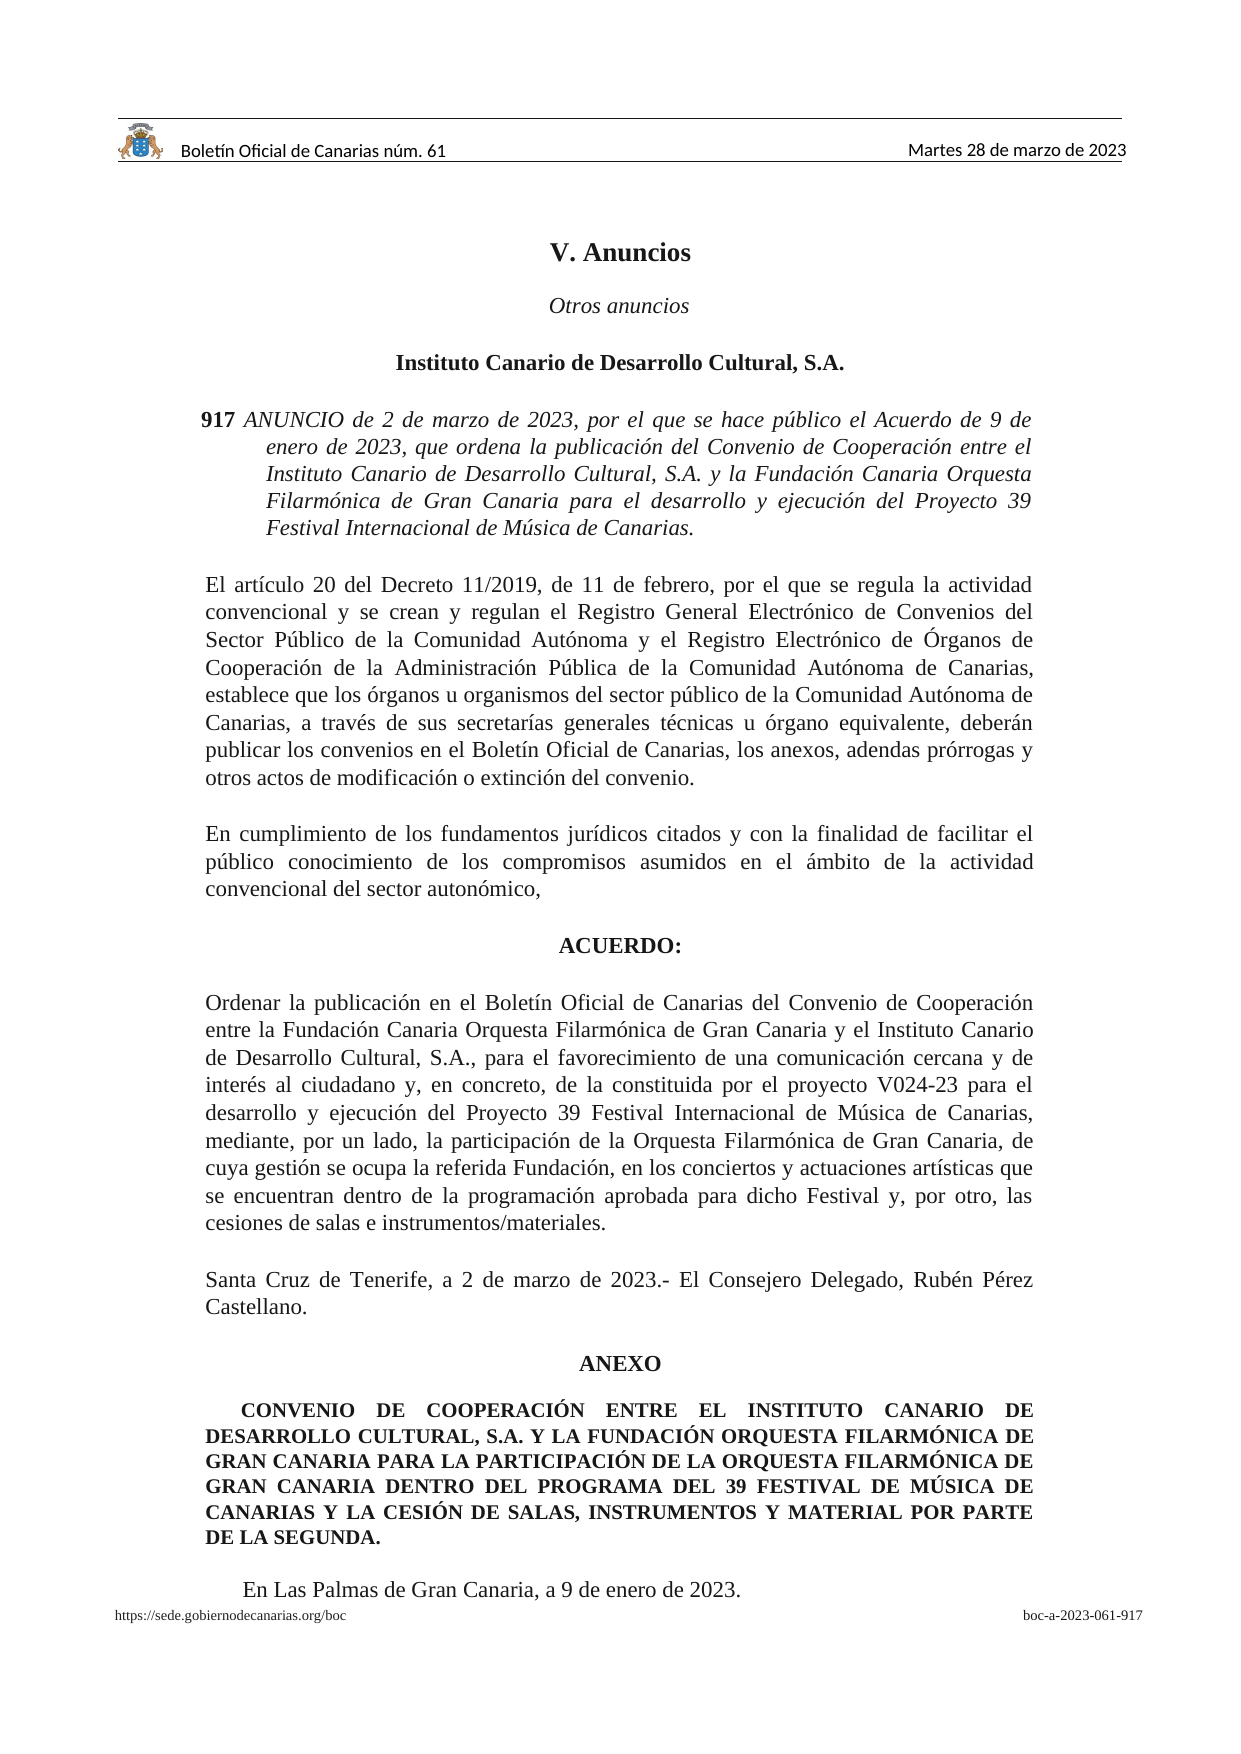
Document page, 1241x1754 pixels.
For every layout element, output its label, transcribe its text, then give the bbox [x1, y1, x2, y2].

text CONVENIO DE COOPERACIÓN ENTRE EL INSTITUTO CANARIO DE DESARROLLO CULTURAL, S.A. Y LA FUNDACIÓN ORQUESTA FILARMÓNICA DE GRAN CANARIA PARA LA PARTICIPACIÓN DE LA ORQUESTA FILARMÓNICA DE GRAN CANARIA DENTRO DEL PROGRAMA DEL 39 FESTIVAL DE MÚSICA DE CANARIAS Y LA CESIÓN DE SALAS, INSTRUMENTOS Y MATERIAL POR PARTE DE LA SEGUNDA. [205, 1398, 1035, 1549]
text En cumplimiento de los fundamentos jurídicos citados y con la finalidad de facilitar el público conocimiento de los compromisos asumidos en el ámbito de la actividad convencional del sector autonómico, [205, 820, 1035, 902]
text ACUERDO: [206, 932, 1035, 958]
text El artículo 20 del Decreto 11/2019, de 11 de febrero, por el que se regula la actividad convencional y se crean y regulan el Registro General Electrónico de Convenios del Sector Público de la Comunidad Autónoma y el Registro Electrónico de Órganos de Cooperación de la Administración Pública de la Comunidad Autónoma de Canarias, establece que los órganos u organismos del sector público de la Comunidad Autónoma de Canarias, a través de sus secretarías generales técnicas u órgano equivalente, deberán publicar los convenios en el Boletín Oficial de Canarias, los anexos, adendas prórrogas y otros actos de modificación o extinción del convenio. [205, 571, 1035, 790]
text Ordenar la publicación en el Boletín Oficial de Canarias del Convenio de Cooperación entre la Fundación Canaria Orquesta Filarmónica de Gran Canaria y el Instituto Canario de Desarrollo Cultural, S.A., para el favorecimiento de una comunicación cercana y de interés al ciudadano y, en concreto, de la constituida por el proyecto V024-23 para el desarrollo y ejecución del Proyecto 39 Festival Internacional de Música de Canarias, mediante, por un lado, la participación de la Orquesta Filarmónica de Gran Canaria, de cuya gestión se ocupa la referida Fundación, en los conciertos y actuaciones artísticas que se encuentran dentro de la programación aprobada para dicho Festival y, por otro, las cesiones de salas e instrumentos/materiales. [205, 989, 1035, 1236]
text V. Anuncios [206, 236, 1035, 267]
text ANEXO [206, 1350, 1035, 1376]
text Santa Cruz de Tenerife, a 2 de marzo de 2023.- El Consejero Delegado, Rubén Pérez Castellano. [205, 1266, 1035, 1320]
text Instituto Canario de Desarrollo Cultural, S.A. [206, 349, 1035, 375]
text Otros anuncios [206, 293, 1035, 319]
text 917 ANUNCIO de 2 de marzo de 2023, por el que se hace público el Acuerdo de 9 de enero de 2023, que ordena la publicación del Convenio de Cooperación entre el Instituto Canario de Desarrollo Cultural, S.A. y la Fundación Canaria Orquesta Filarmónica de Gran Canaria para el desarrollo y ejecución del Proyecto 39 Festival Internacional de Música de Canarias. [201, 406, 1035, 541]
text En Las Palmas de Gran Canaria, a 9 de enero de 2023. [242, 1576, 1035, 1602]
